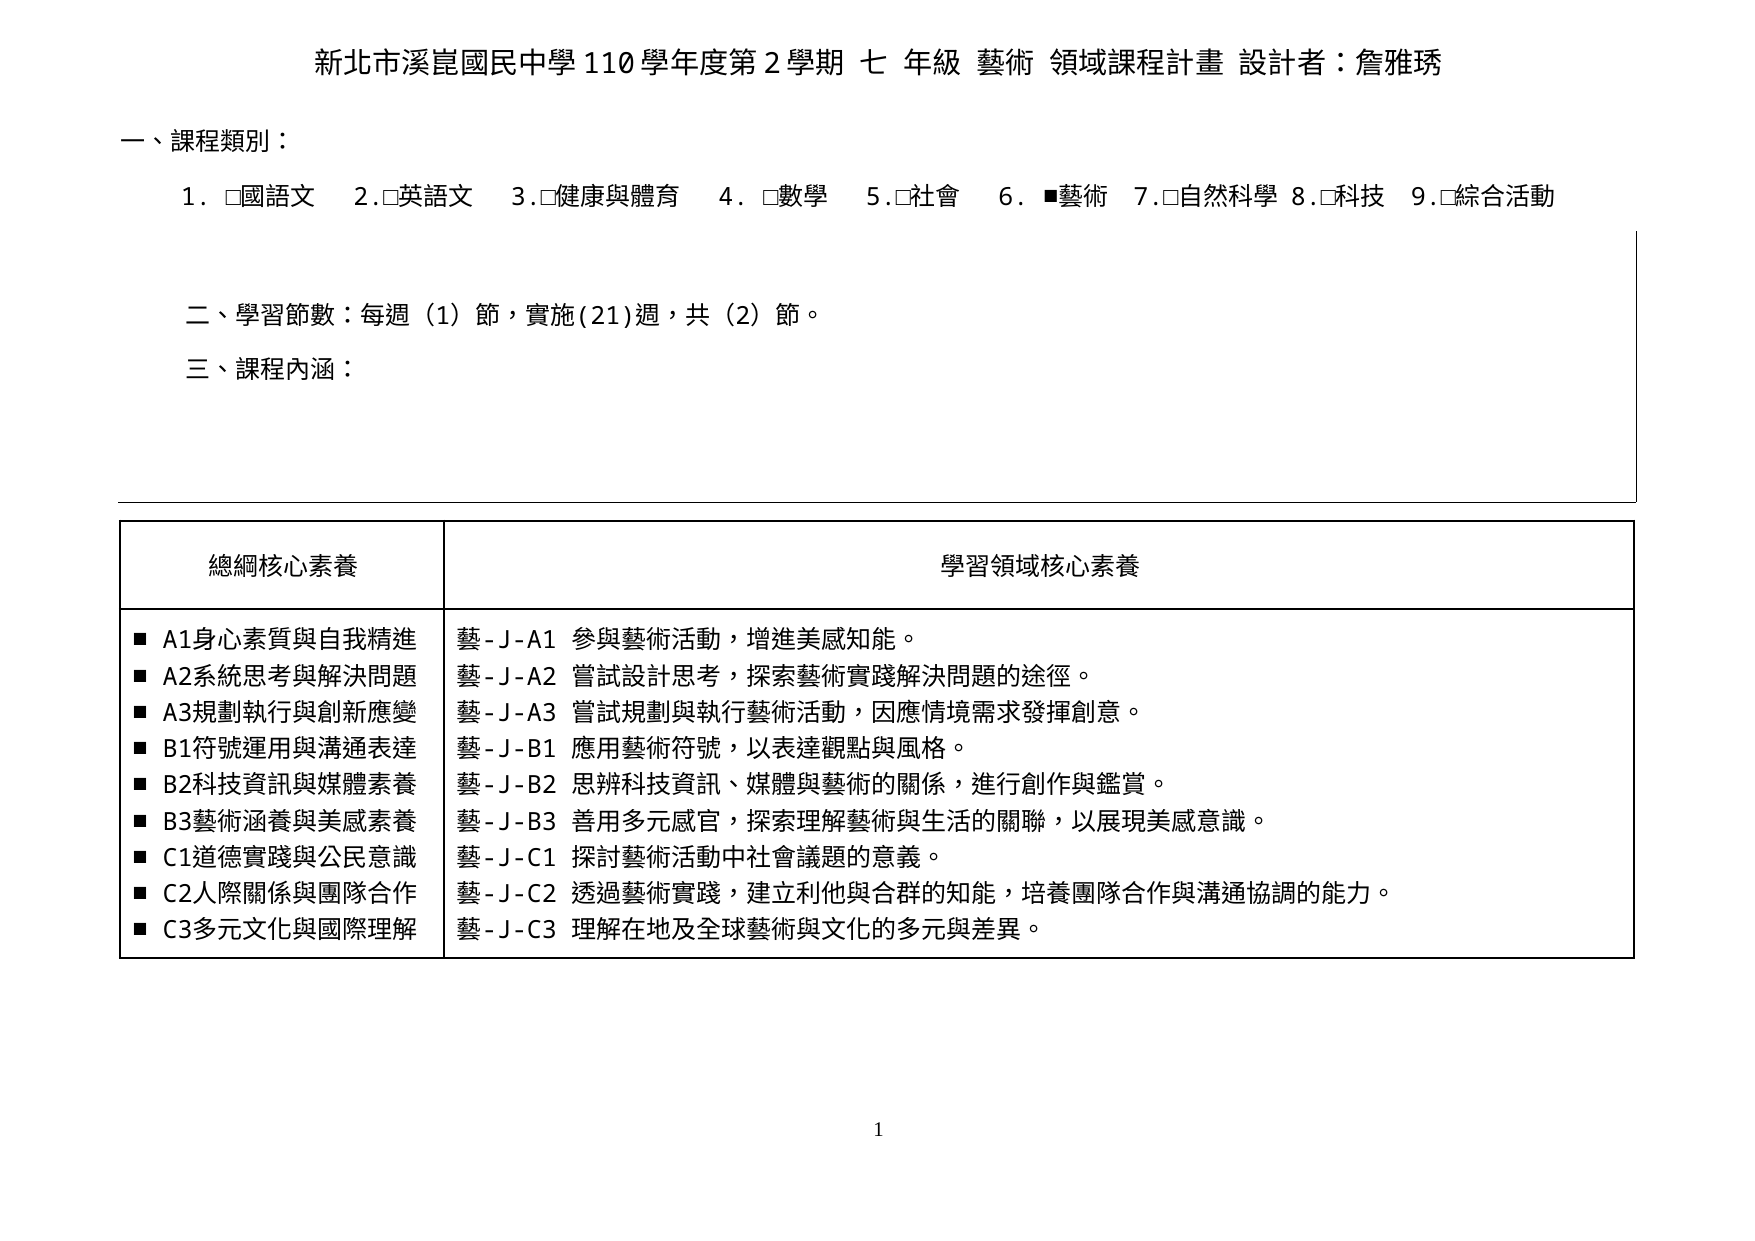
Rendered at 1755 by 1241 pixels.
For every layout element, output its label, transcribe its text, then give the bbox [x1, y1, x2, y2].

text 新北市溪崑國民中學110學年度第2學期 七 年級 藝術 領域課程計畫 設計者：詹雅琇 [118, 40, 1636, 82]
table_header 學習領域核心素養 [445, 522, 1633, 607]
text 二、學習節數：每週（1）節，實施(21)週，共（2）節。 [118, 231, 1636, 285]
text 一、課程類別： [118, 122, 1636, 158]
table_cell 藝-J-A1 參與藝術活動，增進美感知能。 藝-J-A2 嘗試設計思考，探索藝術實踐解決問題的途徑。 藝-J-A3 嘗試規劃與執行藝術活動，因應情境需求發揮創意。 藝-J-B1 應用藝術符號，以表達觀點與風格。 藝-J-B2 思辨科技資訊、媒體與藝術的關係，進行創作與鑑賞。 藝-J-B3 善用多元感官，探索理解藝術與生活的關聯，以展現美感意識。 藝-J-C1 探討藝術活動中社會議題的意義。 藝-J-C2 透過藝術實踐，建立利他與合群的知能，培養團隊合作與溝通協調的能力。 藝-J-C3 理解在地及全球藝術與文化的多元與差異。 [445, 610, 1633, 957]
table_cell ■ A1身心素質與自我精進 ■ A2系統思考與解決問題 ■ A3規劃執行與創新應變 ■ B1符號運用與溝通表達 ■ B2科技資訊與媒體素養 ■ B3藝術涵養與美感素養 ■ C1道德實踐與公民意識 ■ C2人際關係與團隊合作 ■ C3多元文化與國際理解 [121, 610, 443, 957]
table_header 總綱核心素養 [121, 522, 443, 607]
text 三、課程內涵： [118, 285, 1636, 386]
text 1. □國語文 2.□英語文 3.□健康與體育 4. □數學 5.□社會 6. ■藝術 7.□自然科學 8.□科技 9.□綜合活動 [118, 176, 1636, 212]
